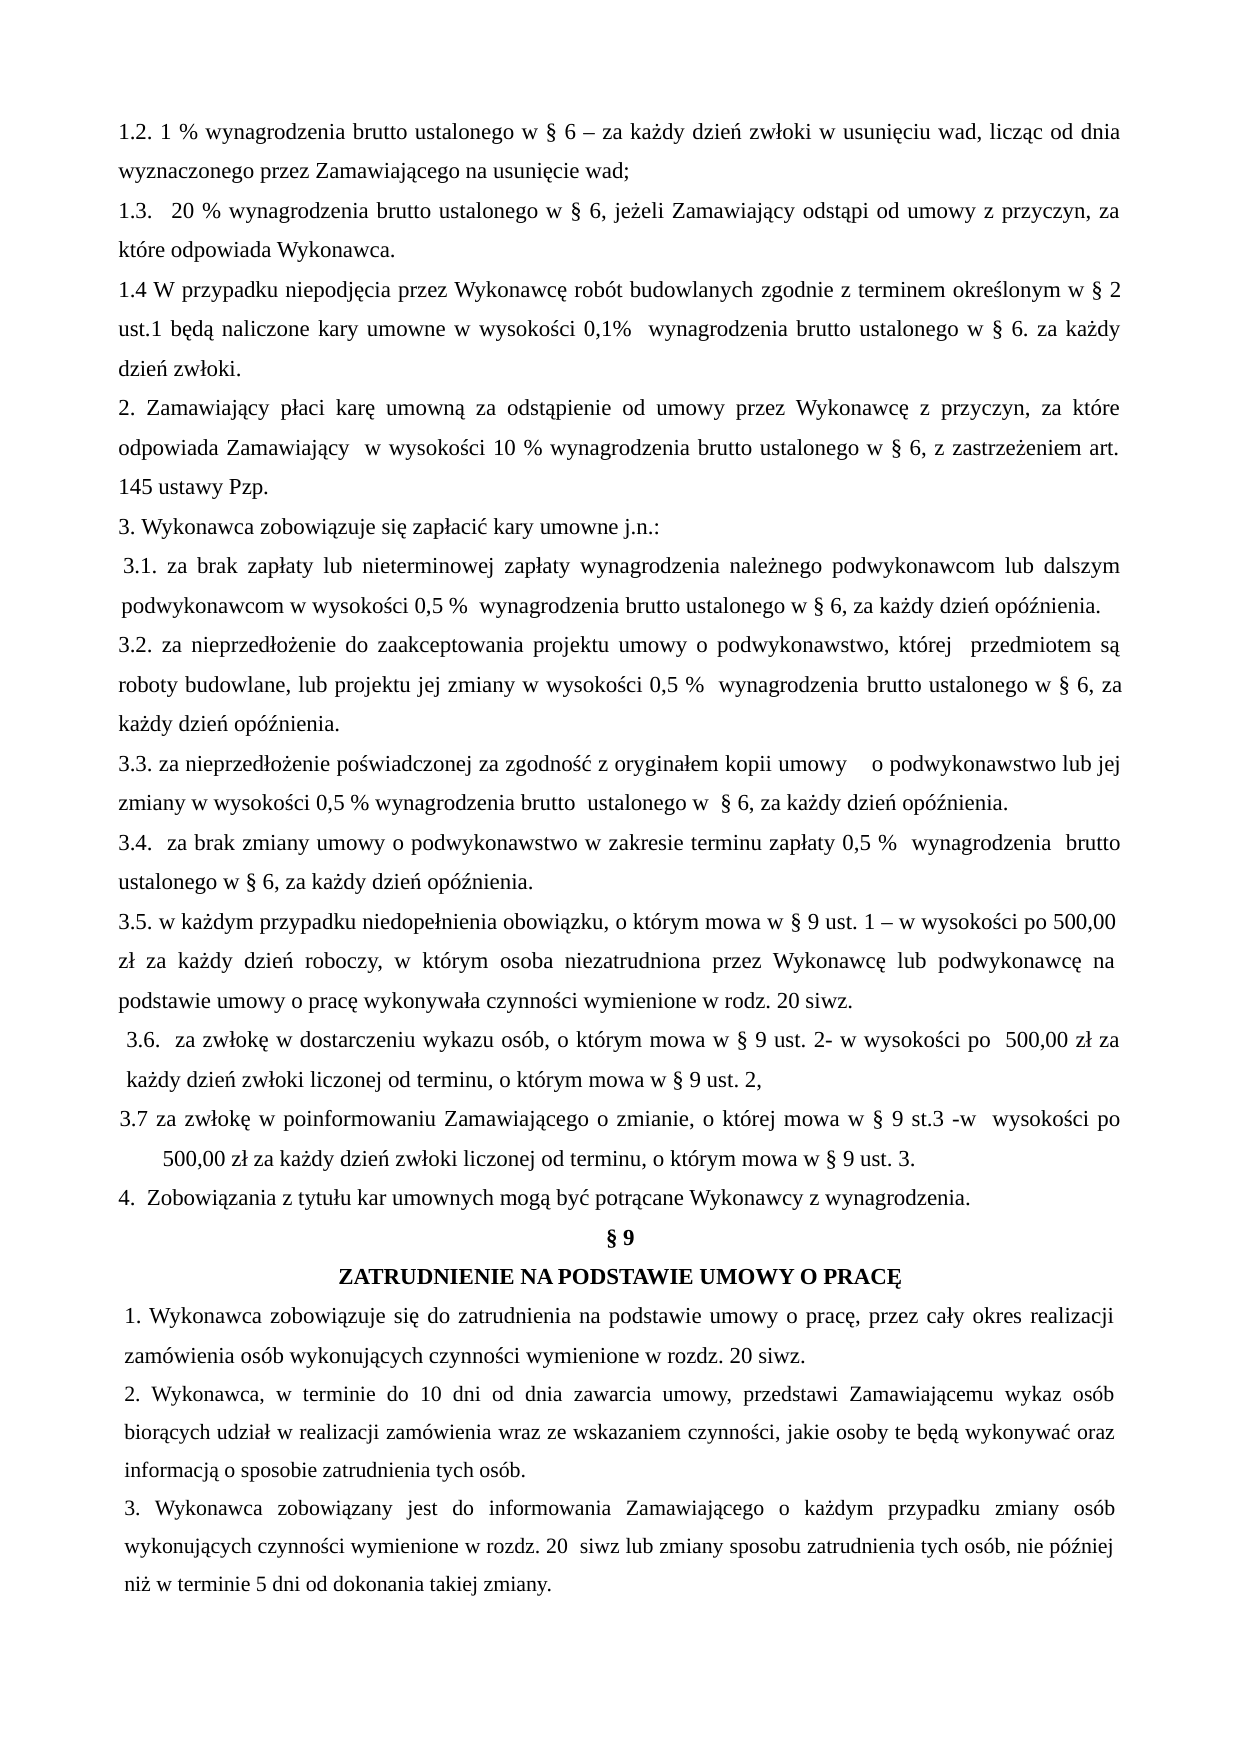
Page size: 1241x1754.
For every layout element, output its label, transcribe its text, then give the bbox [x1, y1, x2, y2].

text 3.2. za nieprzedłożenie do zaakceptowania projektu umowy o podwykonawstwo, której przedmiotem są roboty budowlane, lub projektu jej zmiany w wysokości 0,5 % wynagrodzenia brutto ustalonego w § 6, za każdy dzień opóźnienia. [118, 631, 1122, 737]
list 3.6. za zwłokę w dostarczeniu wykazu osób, o którym mowa w § 9 ust. 2- w wysokości po 500,00 zł za każdy dzień zwłoki liczonej od terminu, o którym mowa w § 9 ust. 2, [126, 1026, 1122, 1092]
text 3. Wykonawca zobowiązany jest do informowania Zamawiającego o każdym przypadku zmiany osób wykonujących czynności wymienione w rozdz. 20 siwz lub zmiany sposobu zatrudnienia tych osób, nie później niż w terminie 5 dni od dokonania takiej zmiany. [124, 1495, 1116, 1596]
text 1. Wykonawca zobowiązuje się do zatrudnienia na podstawie umowy o pracę, przez cały okres realizacji zamówienia osób wykonujących czynności wymienione w rozdz. 20 siwz. [124, 1302, 1116, 1368]
list 3.7 za zwłokę w poinformowaniu Zamawiającego o zmianie, o której mowa w § 9 st.3 -w wysokości po 500,00 zł za każdy dzień zwłoki liczonej od terminu, o którym mowa w § 9 ust. 3. [95, 1105, 1122, 1171]
text ZATRUDNIENIE NA PODSTAWIE UMOWY O PRACĘ [124, 1263, 1116, 1289]
list 20 % wynagrodzenia brutto ustalonego w § 6, jeżeli Zamawiający odstąpi od umowy z przyczyn, za które odpowiada Wykonawca. [118, 197, 1122, 263]
text 2. Wykonawca, w terminie do 10 dni od dnia zawarcia umowy, przedstawi Zamawiającemu wykaz osób biorących udział w realizacji zamówienia wraz ze wskazaniem czynności, jakie osoby te będą wykonywać oraz informacją o sposobie zatrudnienia tych osób. [124, 1381, 1116, 1482]
text 4. Zobowiązania z tytułu kar umownych mogą być potrącane Wykonawcy z wynagrodzenia. [118, 1184, 1122, 1210]
text 2. Zamawiający płaci karę umowną za odstąpienie od umowy przez Wykonawcę z przyczyn, za które odpowiada Zamawiający w wysokości 10 % wynagrodzenia brutto ustalonego w § 6, z zastrzeżeniem art. 145 ustawy Pzp. [118, 394, 1122, 500]
text 1.4 W przypadku niepodjęcia przez Wykonawcę robót budowlanych zgodnie z terminem określonym w § 2 ust.1 będą naliczone kary umowne w wysokości 0,1% wynagrodzenia brutto ustalonego w § 6. za każdy dzień zwłoki. [118, 276, 1122, 381]
text § 9 [118, 1223, 1122, 1250]
text 3. Wykonawca zobowiązuje się zapłacić kary umowne j.n.: [118, 513, 1122, 539]
text 1.2. 1 % wynagrodzenia brutto ustalonego w § 6 – za każdy dzień zwłoki w usunięciu wad, licząc od dnia wyznaczonego przez Zamawiającego na usunięcie wad; [118, 118, 1122, 184]
text 3.3. za nieprzedłożenie poświadczonej za zgodność z oryginałem kopii umowy o podwykonawstwo lub jej zmiany w wysokości 0,5 % wynagrodzenia brutto ustalonego w § 6, za każdy dzień opóźnienia. [118, 750, 1122, 816]
text 3.1. za brak zapłaty lub nieterminowej zapłaty wynagrodzenia należnego podwykonawcom lub dalszym podwykonawcom w wysokości 0,5 % wynagrodzenia brutto ustalonego w § 6, za każdy dzień opóźnienia. [84, 552, 1122, 618]
text 3.4. za brak zmiany umowy o podwykonawstwo w zakresie terminu zapłaty 0,5 % wynagrodzenia brutto ustalonego w § 6, za każdy dzień opóźnienia. [118, 829, 1122, 894]
list 3.5. w każdym przypadku niedopełnienia obowiązku, o którym mowa w § 9 ust. 1 – w wysokości po 500,00 zł za każdy dzień roboczy, w którym osoba niezatrudniona przez Wykonawcę lub podwykonawcę na podstawie umowy o pracę wykonywała czynności wymienione w rodz. 20 siwz. [118, 908, 1116, 1013]
